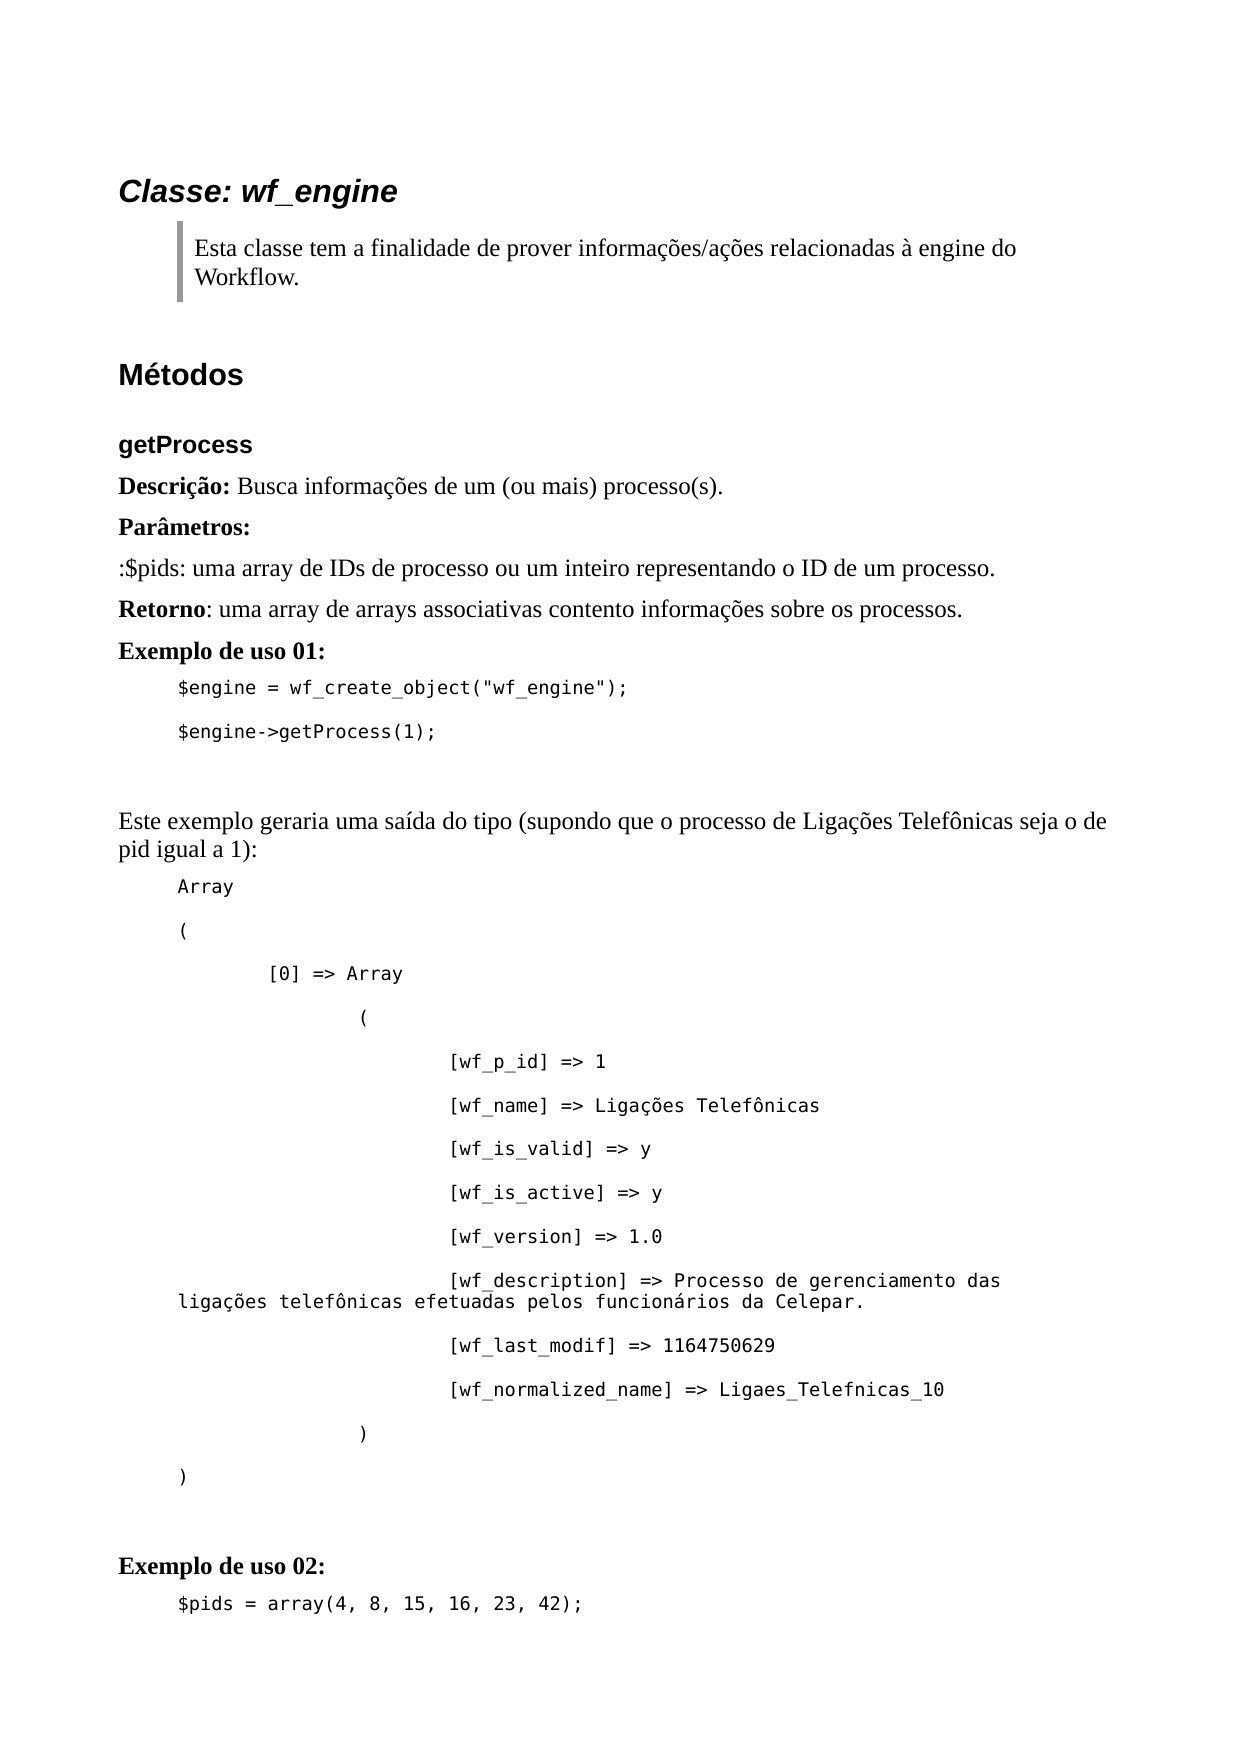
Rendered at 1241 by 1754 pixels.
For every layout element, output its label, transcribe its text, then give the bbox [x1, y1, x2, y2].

subtitle Métodos [118, 357, 1122, 392]
text Exemplo de uso 01: [118, 636, 1122, 664]
text Descrição: Busca informações de um (ou mais) processo(s). [118, 471, 1122, 499]
text :$pids: uma array de IDs de processo ou um inteiro representando o ID de um processo. [118, 553, 1122, 582]
text Array ( [0] => Array ( [wf_p_id] => 1 [wf_name] => Ligações Telefônicas [wf_is_valid] => y [wf_is_active] => y [wf_version] => 1.0 [wf_description] => Processo de gerenciamento das ligações telefônicas efetuadas pelos funcionários da Celepar. [wf_last_modif] => 1164750629 [wf_normalized_name] => Ligaes_Telefnicas_10 ) ) [177, 876, 1063, 1510]
text Retorno: uma array de arrays associativas contento informações sobre os processos. [118, 594, 1122, 623]
text Esta classe tem a finalidade de prover informações/ações relacionadas à engine do Workflow. [183, 221, 1063, 302]
text Exemplo de uso 02: [118, 1551, 1122, 1580]
subtitle getProcess [118, 429, 1122, 458]
text $engine = wf_create_object("wf_engine"); $engine->getProcess(1); [177, 677, 1063, 764]
text Parâmetros: [118, 512, 1122, 541]
text $pids = array(4, 8, 15, 16, 23, 42); [177, 1593, 1063, 1614]
text Este exemplo geraria uma saída do tipo (supondo que o processo de Ligações Telefônicas seja o de pid igual a 1): [118, 806, 1122, 863]
subtitle Classe: wf_engine [118, 172, 1122, 209]
